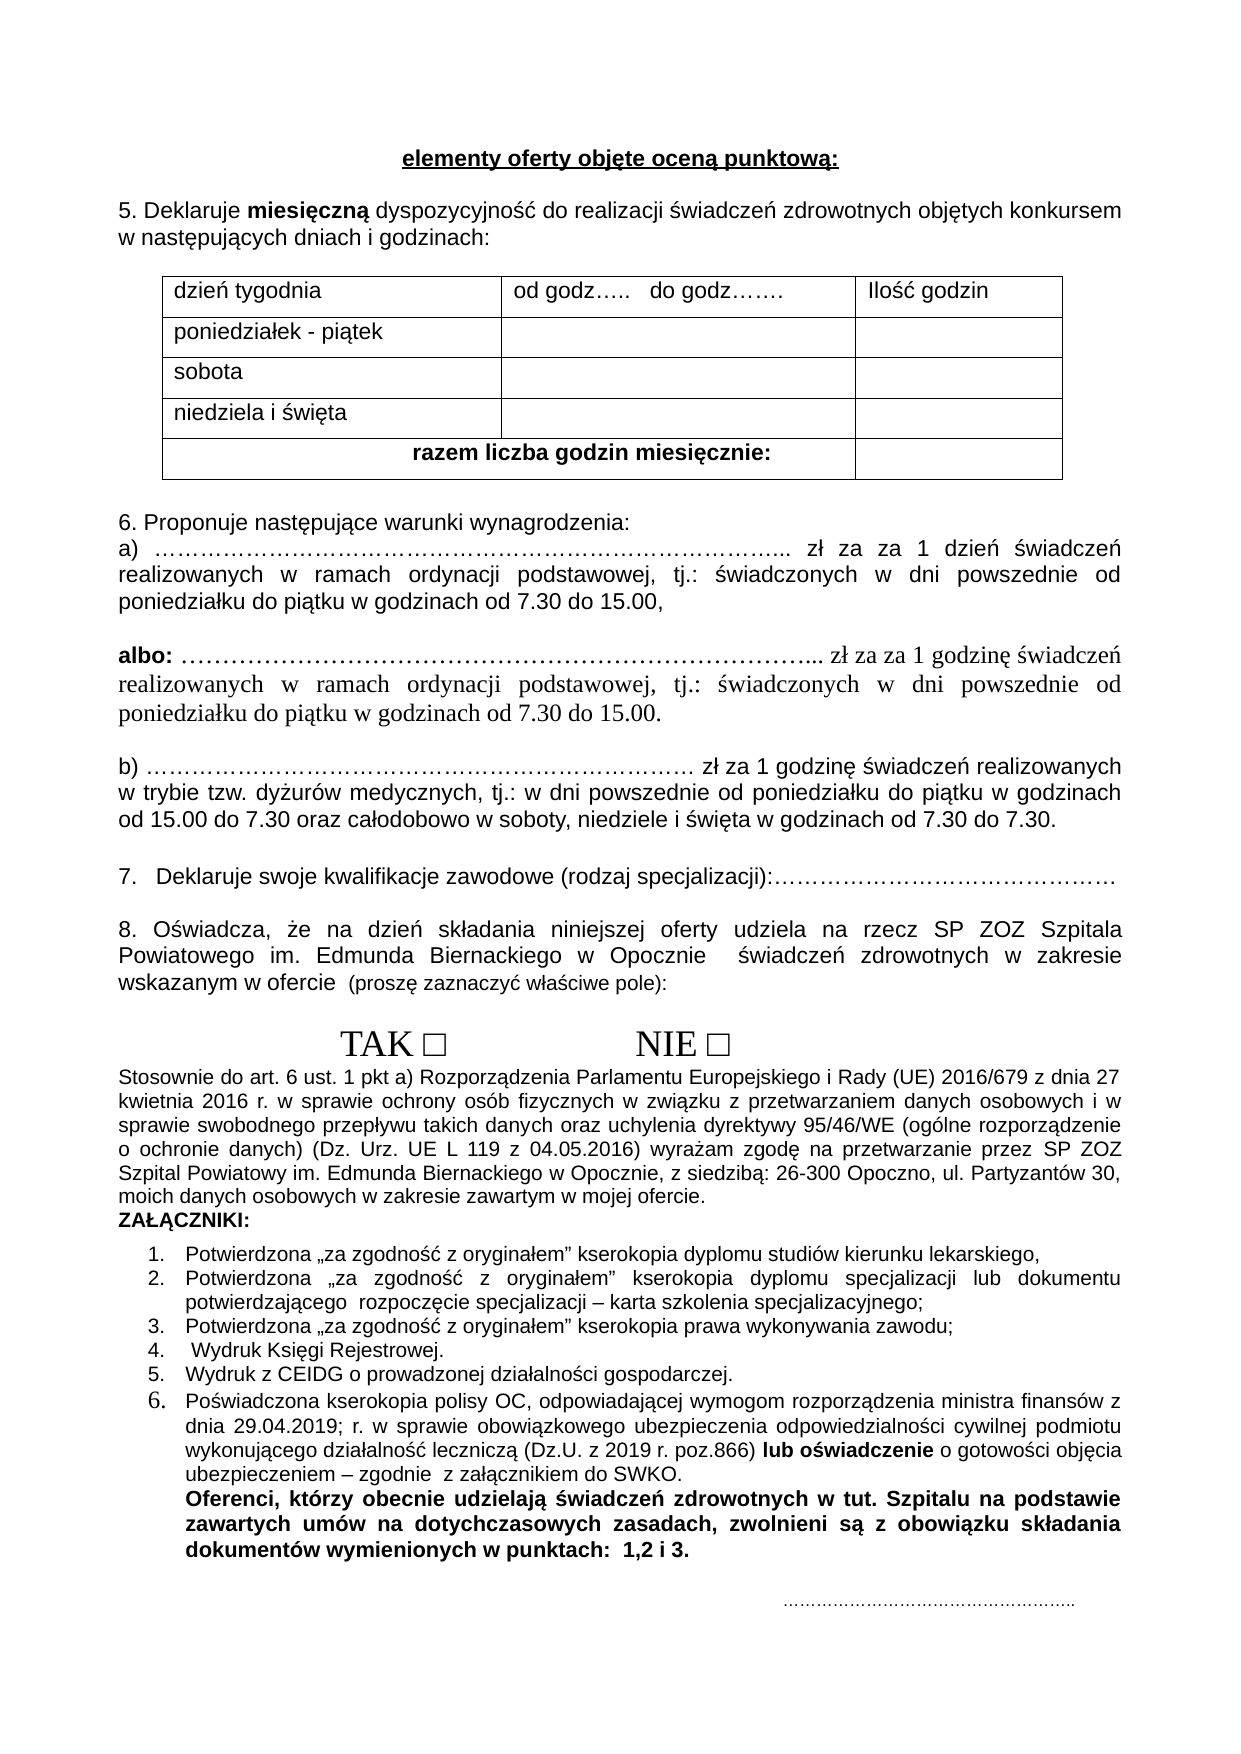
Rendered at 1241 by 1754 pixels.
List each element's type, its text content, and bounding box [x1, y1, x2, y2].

table_header Ilość godzin [856, 277, 1062, 317]
list Potwierdzona „za zgodność z oryginałem” kserokopia prawa wykonywania zawodu; [148, 1314, 1122, 1338]
table_cell sobota [163, 358, 501, 398]
text elementy oferty objęte oceną punktową: [118, 144, 1122, 171]
text b) ……………………………………………………………… zł za 1 godzinę świadczeń realizowanych w trybie tzw. dyżurów medycznych, tj.: w dni powszednie od poniedziałku do piątku w godzinach od 15.00 do 7.30 oraz całodobowo w soboty, niedziele i święta w godzinach od 7.30 do 7.30. [118, 753, 1122, 832]
text …………………………………………….. [413, 1591, 1122, 1610]
text TAK □ NIE □ [118, 1021, 1122, 1064]
list Wydruk Księgi Rejestrowej. [148, 1338, 1122, 1362]
text 6. Proponuje następujące warunki wynagrodzenia: [118, 509, 1122, 535]
table_cell [856, 399, 1062, 438]
table_cell [502, 358, 855, 398]
list Potwierdzona „za zgodność z oryginałem” kserokopia dyplomu specjalizacji lub dokumentu potwierdzającego rozpoczęcie specjalizacji – karta szkolenia specjalizacyjnego; [148, 1266, 1122, 1314]
list Potwierdzona „za zgodność z oryginałem” kserokopia dyplomu studiów kierunku lekarskiego, [148, 1242, 1122, 1266]
table_cell niedziela i święta [163, 399, 501, 438]
table_header dzień tygodnia [163, 277, 501, 317]
text ZAŁĄCZNIKI: [118, 1208, 1122, 1232]
text Stosownie do art. 6 ust. 1 pkt a) Rozporządzenia Parlamentu Europejskiego i Rady (UE) 2016/679 z dnia 27 kwietnia 2016 r. w sprawie ochrony osób fizycznych w związku z przetwarzaniem danych osobowych i w sprawie swobodnego przepływu takich danych oraz uchylenia dyrektywy 95/46/WE (ogólne rozporządzenie o ochronie danych) (Dz. Urz. UE L 119 z 04.05.2016) wyrażam zgodę na przetwarzanie przez SP ZOZ Szpital Powiatowy im. Edmunda Biernackiego w Opocznie, z siedzibą: 26-300 Opoczno, ul. Partyzantów 30, moich danych osobowych w zakresie zawartym w mojej ofercie. [118, 1064, 1122, 1208]
table_cell poniedziałek - piątek [163, 318, 501, 357]
table_cell [856, 439, 1062, 479]
table_cell [856, 358, 1062, 398]
text 8. Oświadcza, że na dzień składania niniejszej oferty udziela na rzecz SP ZOZ Szpitala Powiatowego im. Edmunda Biernackiego w Opocznie świadczeń zdrowotnych w zakresie wskazanym w ofercie (proszę zaznaczyć właściwe pole): [118, 916, 1122, 995]
text 5. Deklaruje miesięczną dyspozycyjność do realizacji świadczeń zdrowotnych objętych konkursem w następujących dniach i godzinach: [118, 197, 1122, 250]
text albo: …………………………………………………………………... zł za za 1 godzinę świadczeń realizowanych w ramach ordynacji podstawowej, tj.: świadczonych w dni powszednie od poniedziałku do piątku w godzinach od 7.30 do 15.00. [118, 640, 1122, 727]
text a) ………………………………………………………………………... zł za za 1 dzień świadczeń realizowanych w ramach ordynacji podstawowej, tj.: świadczonych w dni powszednie od poniedziałku do piątku w godzinach od 7.30 do 15.00, [118, 535, 1122, 614]
list Oferenci, którzy obecnie udzielają świadczeń zdrowotnych w tut. Szpitalu na podstawie zawartych umów na dotychczasowych zasadach, zwolnieni są z obowiązku składania dokumentów wymienionych w punktach: 1,2 i 3. [148, 1486, 1122, 1562]
table_header od godz….. do godz……. [502, 277, 855, 317]
table_cell [502, 399, 855, 438]
table_cell razem liczba godzin miesięcznie: [163, 439, 855, 479]
list Poświadczona kserokopia polisy OC, odpowiadającej wymogom rozporządzenia ministra finansów z dnia 29.04.2019; r. w sprawie obowiązkowego ubezpieczenia odpowiedzialności cywilnej podmiotu wykonującego działalność leczniczą (Dz.U. z 2019 r. poz.866) lub oświadczenie o gotowości objęcia ubezpieczeniem – zgodnie z załącznikiem do SWKO. [148, 1386, 1122, 1486]
text 7. Deklaruje swoje kwalifikacje zawodowe (rodzaj specjalizacji):……………………………………… [118, 863, 1122, 889]
table_cell [856, 318, 1062, 357]
table_cell [502, 318, 855, 357]
list Wydruk z CEIDG o prowadzonej działalności gospodarczej. [148, 1362, 1122, 1386]
